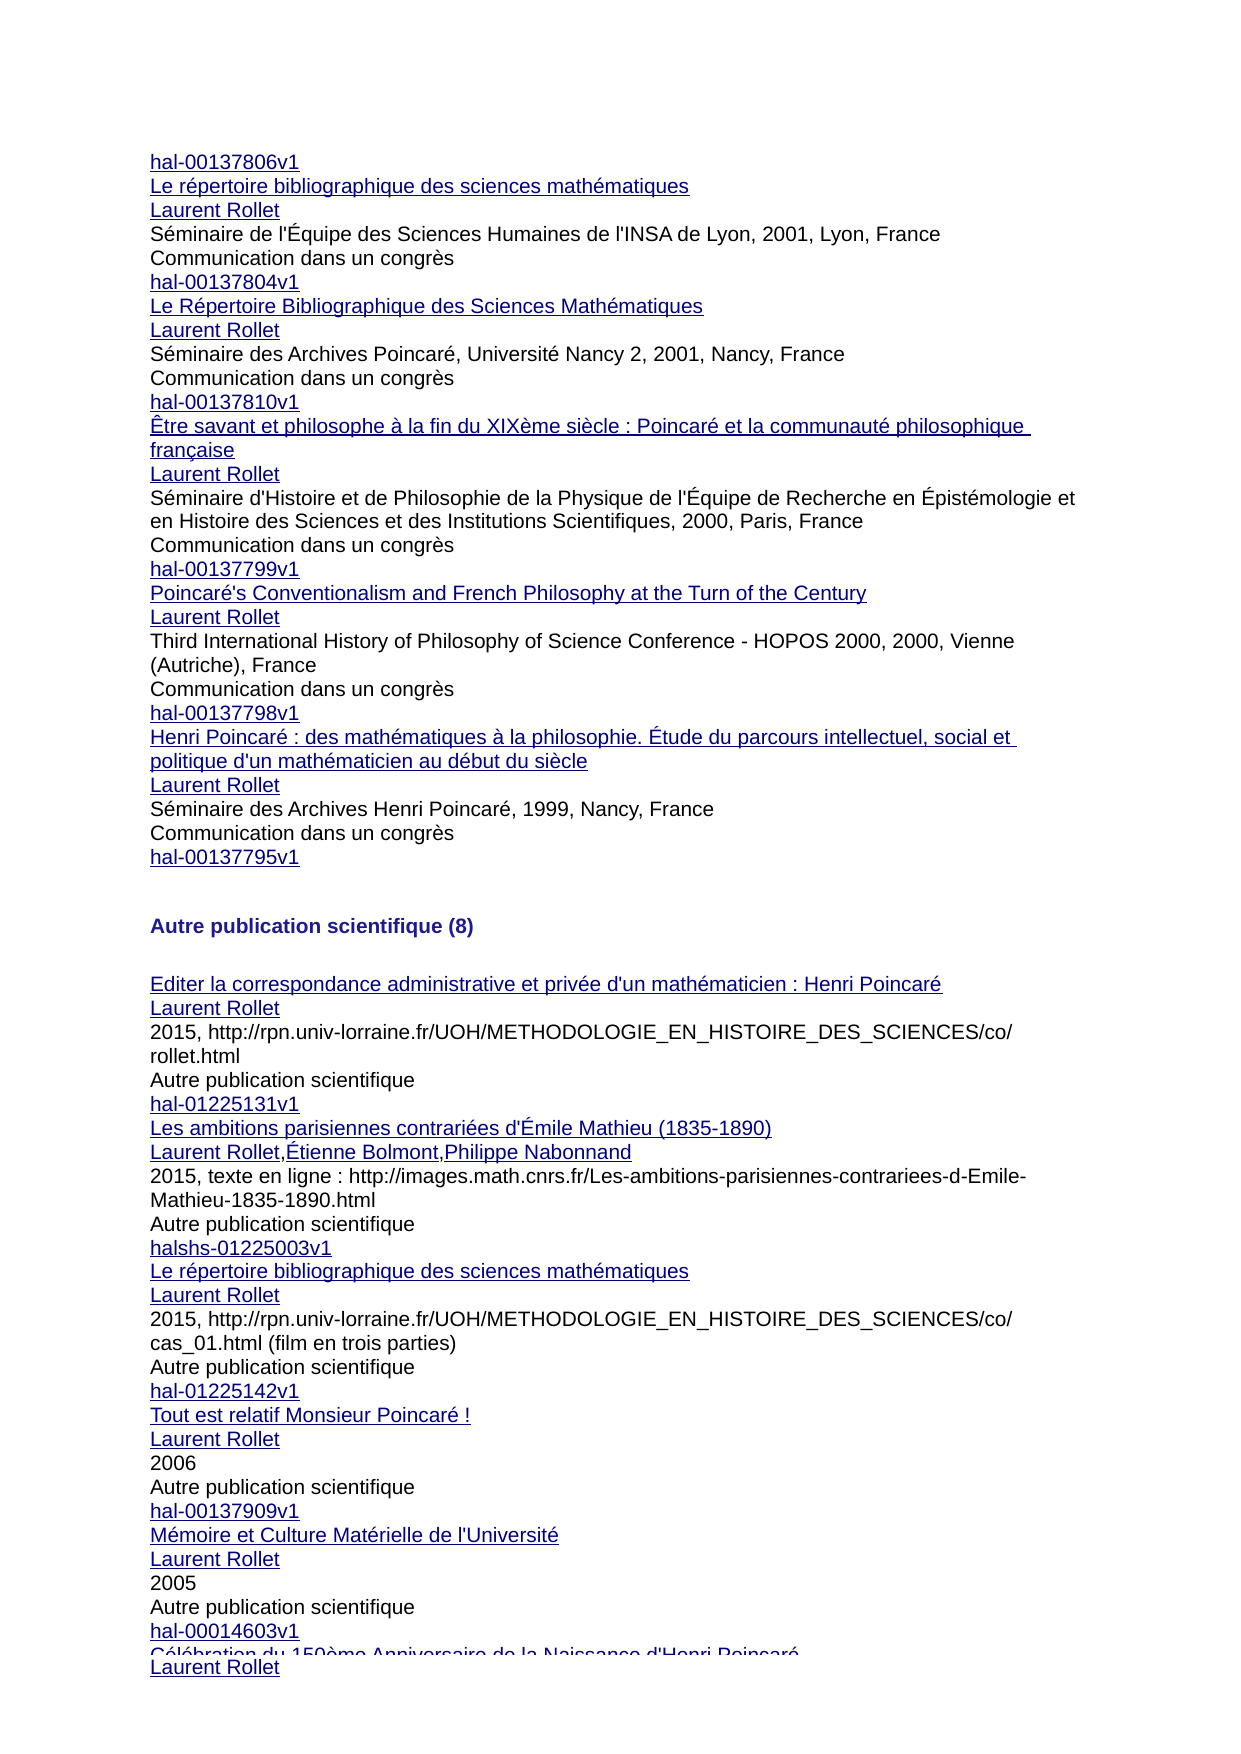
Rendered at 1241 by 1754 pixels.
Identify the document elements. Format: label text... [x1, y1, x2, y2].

table_cell Tout est relatif Monsieur Poincaré ! Laurent Rollet 2006 Autre publication scientifique hal-00137909v1 [150, 1403, 1090, 1523]
table_header Editer la correspondance administrative et privée d'un mathématicien : Henri Poincaré Laurent Rollet 2015, http://rpn.univ-lorraine.fr/UOH/METHODOLOGIE_EN_HISTOIRE_DES_SCIENCES/co/rollet.html Autre publication scientifique hal-01225131v1 [150, 972, 1090, 1116]
table_cell Poincaré's Conventionalism and French Philosophy at the Turn of the Century Laurent Rollet Third International History of Philosophy of Science Conference - HOPOS 2000, 2000, Vienne (Autriche), France Communication dans un congrès hal-00137798v1 [150, 581, 1090, 725]
table_cell hal-00137806v1 [150, 150, 1090, 174]
table_cell Le répertoire bibliographique des sciences mathématiques Laurent Rollet Séminaire de l'Équipe des Sciences Humaines de l'INSA de Lyon, 2001, Lyon, France Communication dans un congrès hal-00137804v1 [150, 174, 1090, 294]
table_cell Les ambitions parisiennes contrariées d'Émile Mathieu (1835-1890) Laurent Rollet,Étienne Bolmont,Philippe Nabonnand 2015, texte en ligne : http://images.math.cnrs.fr/Les-ambitions-parisiennes-contrariees-d-Emile-Mathieu-1835-1890.html Autre publication scientifique halshs-01225003v1 [150, 1116, 1090, 1259]
table_cell Célébration du 150ème Anniversaire de la Naissance d'Henri Poincaré Laurent Rollet [150, 1643, 1090, 1679]
subtitle Autre publication scientifique (8) [150, 913, 1090, 937]
table_cell Le Répertoire Bibliographique des Sciences Mathématiques Laurent Rollet Séminaire des Archives Poincaré, Université Nancy 2, 2001, Nancy, France Communication dans un congrès hal-00137810v1 [150, 294, 1090, 413]
table_cell Le répertoire bibliographique des sciences mathématiques Laurent Rollet 2015, http://rpn.univ-lorraine.fr/UOH/METHODOLOGIE_EN_HISTOIRE_DES_SCIENCES/co/cas_01.html (film en trois parties) Autre publication scientifique hal-01225142v1 [150, 1259, 1090, 1403]
table_cell Mémoire et Culture Matérielle de l'Université Laurent Rollet 2005 Autre publication scientifique hal-00014603v1 [150, 1523, 1090, 1643]
table_cell Être savant et philosophe à la fin du XIXème siècle : Poincaré et la communauté philosophique française Laurent Rollet Séminaire d'Histoire et de Philosophie de la Physique de l'Équipe de Recherche en Épistémologie et en Histoire des Sciences et des Institutions Scientifiques, 2000, Paris, France Communication dans un congrès hal-00137799v1 [150, 414, 1090, 581]
table_cell Henri Poincaré : des mathématiques à la philosophie. Étude du parcours intellectuel, social et politique d'un mathématicien au début du siècle Laurent Rollet Séminaire des Archives Henri Poincaré, 1999, Nancy, France Communication dans un congrès hal-00137795v1 [150, 725, 1090, 869]
